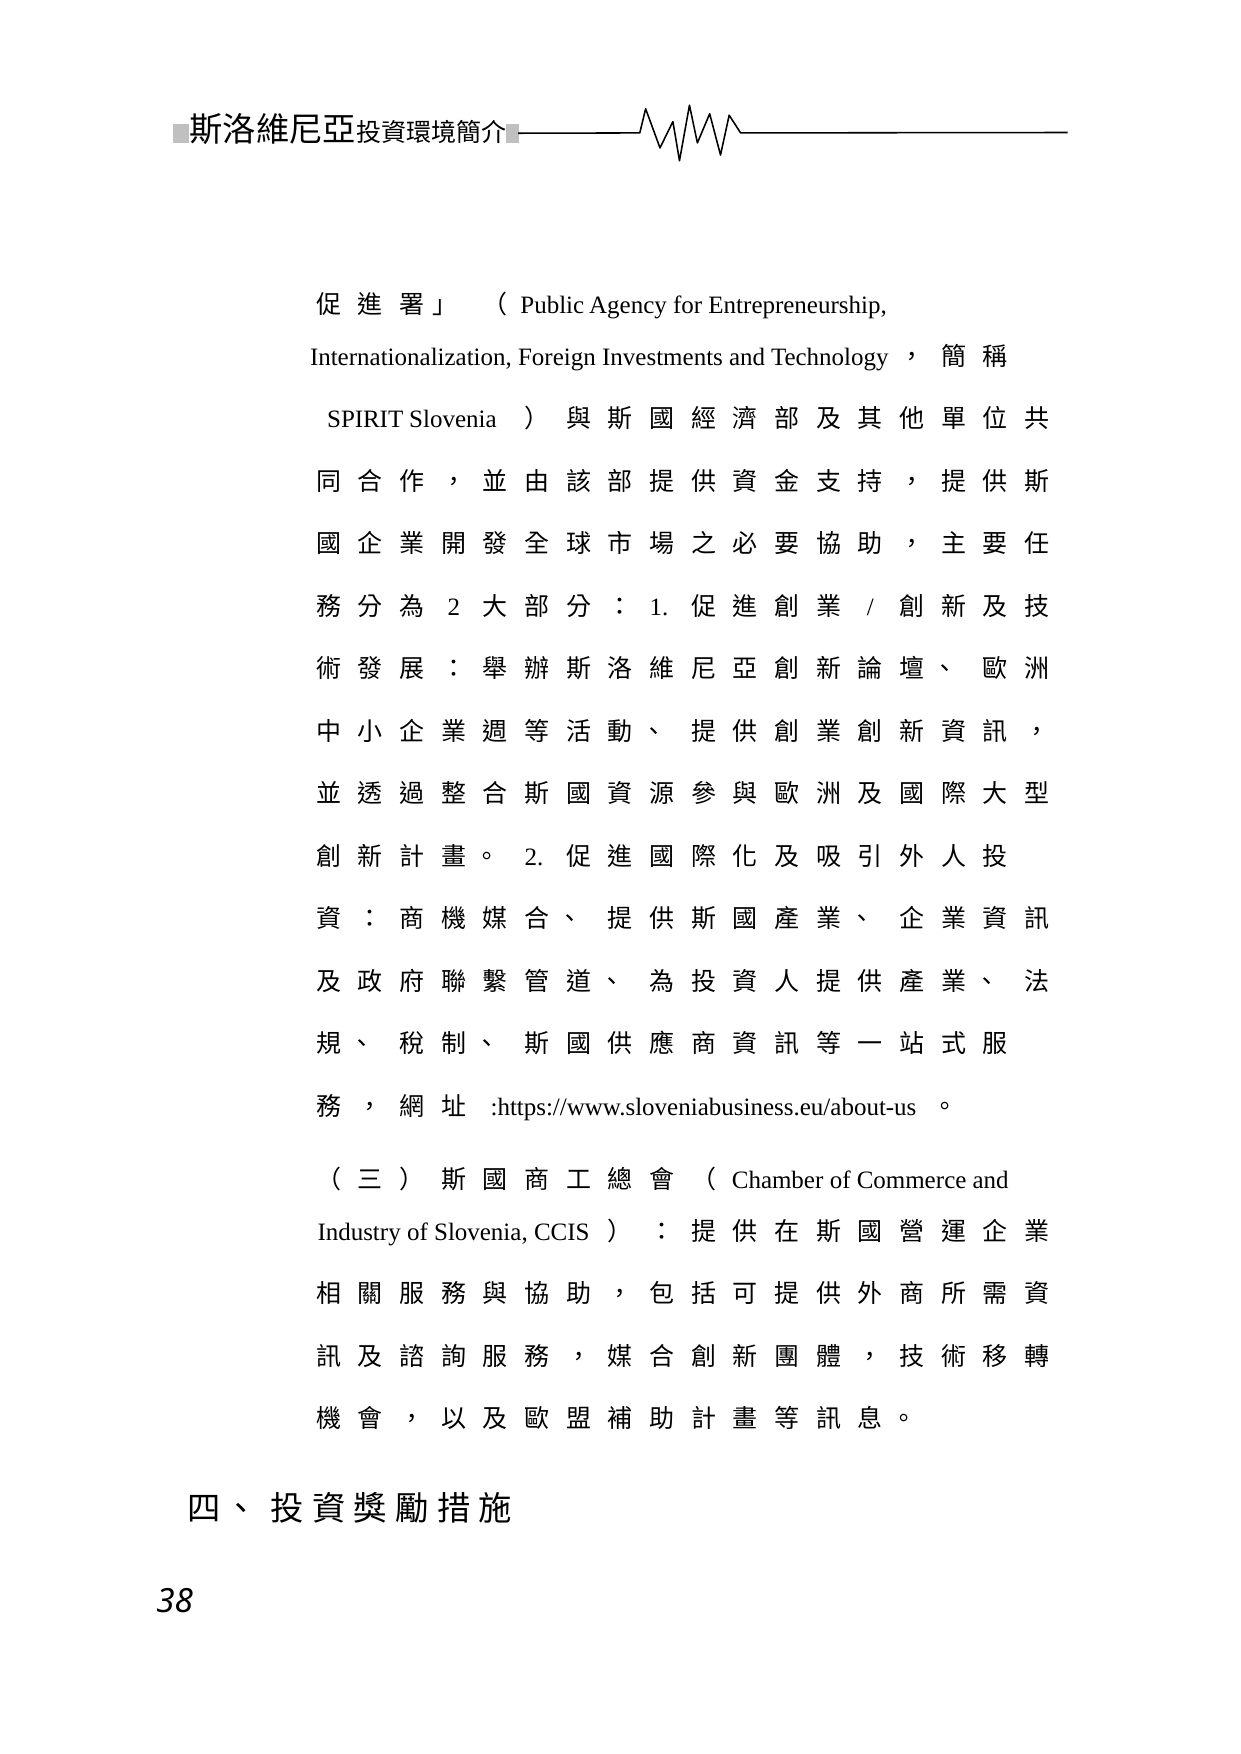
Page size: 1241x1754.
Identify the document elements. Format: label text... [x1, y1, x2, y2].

text 四、投資獎勵措施 [183, 1464, 1058, 1527]
text 促進署」（Public Agency for Entrepreneurship, Internationalization, Foreign Investments and Technology，簡稱SPIRIT Slovenia）與斯國經濟部及其他單位共同合作，並由該部提供資金支持，提供斯國企業開發全球市場之必要協助，主要任務分為2大部分：1. 促進創業/創新及技術發展：舉辦斯洛維尼亞創新論壇、歐洲中小企業週等活動、提供創業創新資訊，並透過整合斯國資源參與歐洲及國際大型創新計畫。2. 促進國際化及吸引外人投資：商機媒合、提供斯國產業、企業資訊及政府聯繫管道、為投資人提供產業、法規、稅制、斯國供應商資訊等一站式服務，網址:https://www.sloveniabusiness.eu/about-us。 [281, 250, 1058, 1125]
text （三）斯國商工總會（Chamber of Commerce and Industry of Slovenia, CCIS）：提供在斯國營運企業相關服務與協助，包括可提供外商所需資訊及諮詢服務，媒合創新團體，技術移轉機會，以及歐盟補助計畫等訊息。 [281, 1125, 1058, 1438]
